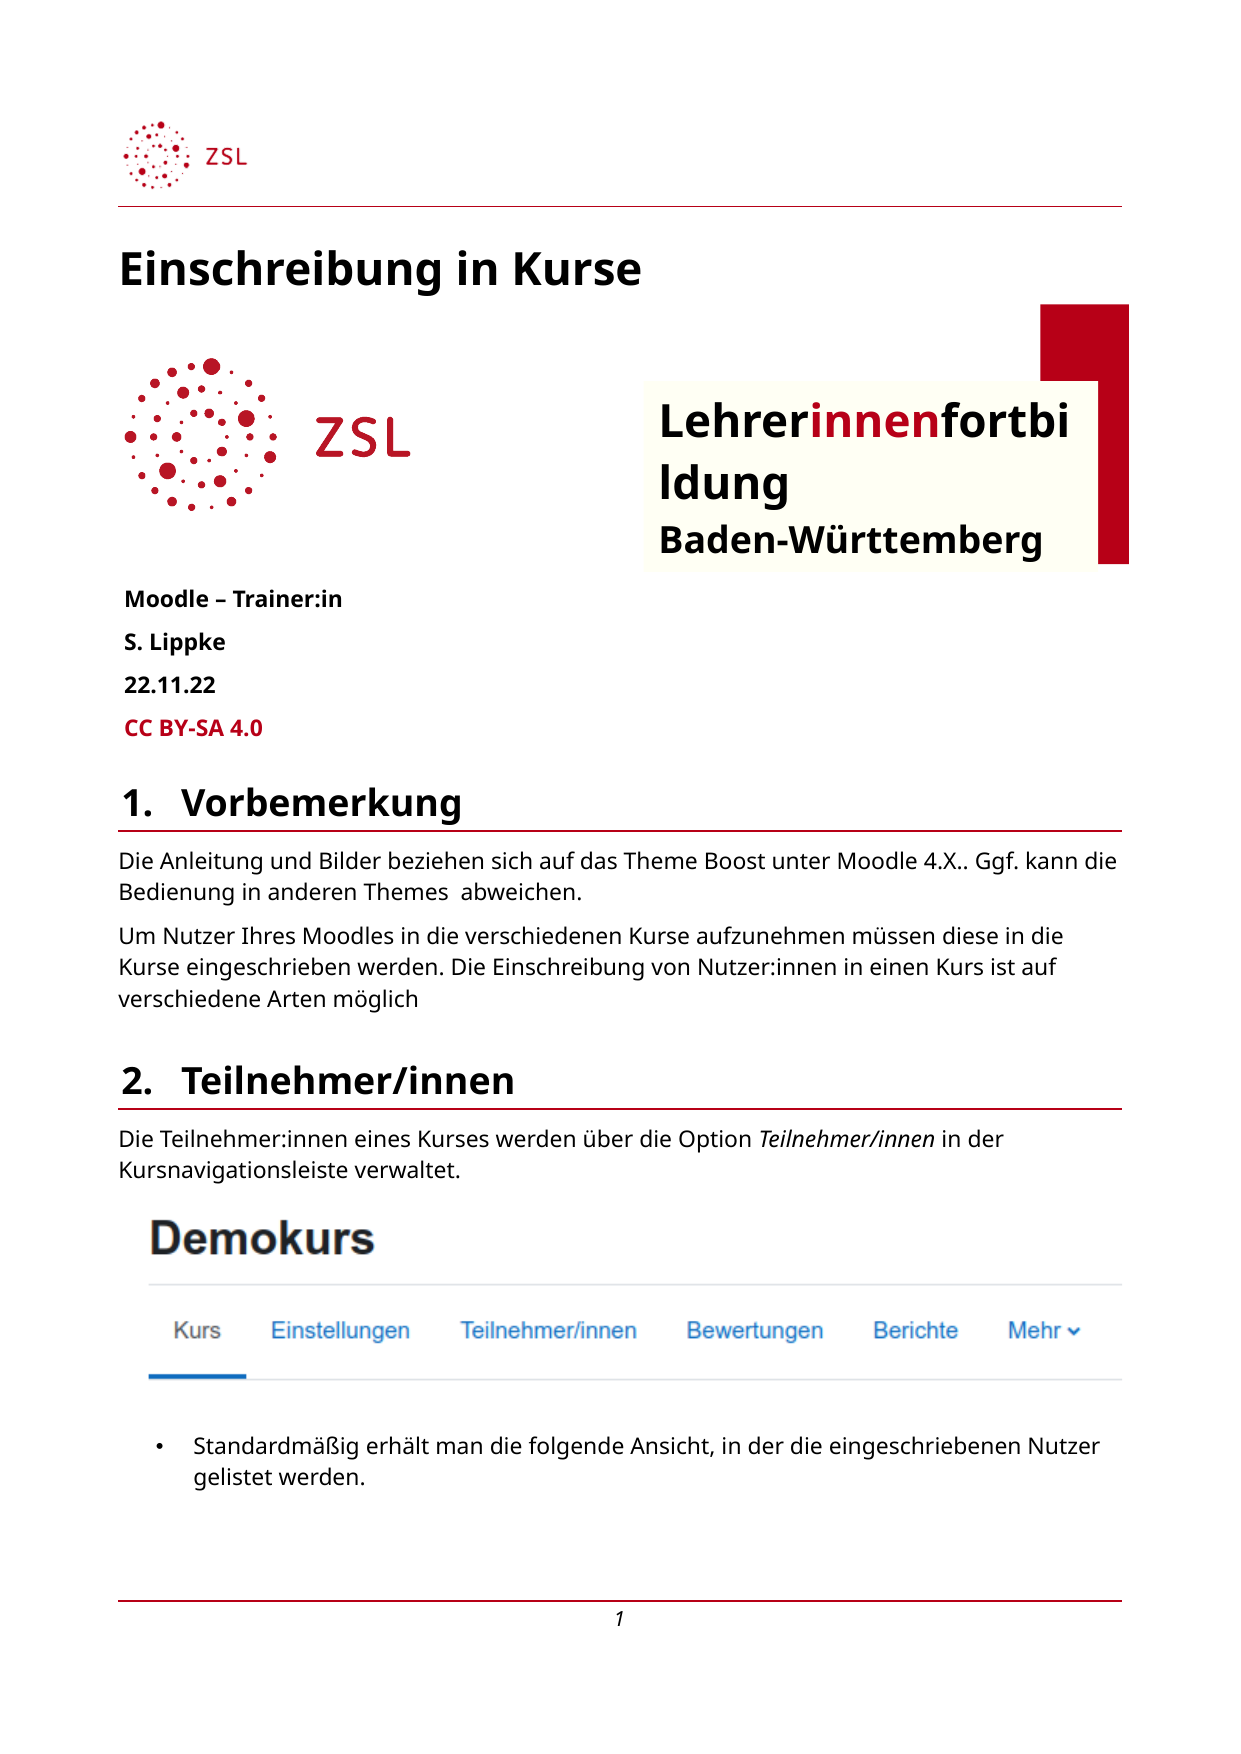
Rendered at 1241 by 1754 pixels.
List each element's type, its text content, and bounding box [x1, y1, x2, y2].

text Um Nutzer Ihres Moodles in die verschiedenen Kurse aufzunehmen müssen diese in die Kurse eingeschrieben werden. Die Einschreibung von Nutzer:innen in einen Kurs ist auf verschiedene Arten möglich [118, 920, 1122, 1014]
picture [121, 121, 248, 191]
subtitle Teilnehmer/innen [118, 1051, 1122, 1108]
picture [123, 357, 411, 512]
table_header [118, 299, 1122, 578]
subtitle Vorbemerkung [118, 773, 1122, 830]
table_cell 22.11.22 [118, 663, 620, 706]
list Standardmäßig erhält man die folgende Ansicht, in der die eingeschriebenen Nutzer gelistet werden. [156, 1430, 1122, 1492]
title Einschreibung in Kurse [118, 236, 1122, 298]
table_cell [620, 578, 1122, 748]
table_cell S. Lippke [118, 620, 620, 663]
text Die Teilnehmer:innen eines Kurses werden über die Option Teilnehmer/innen in der Kursnavigationsleiste verwaltet. [118, 1123, 1122, 1185]
table_cell CC BY-SA 4.0 [118, 706, 620, 748]
table_cell Moodle – Trainer:in [118, 578, 620, 620]
text Die Anleitung und Bilder beziehen sich auf das Theme Boost unter Moodle 4.X.. Ggf. kann die Bedienung in anderen Themes abweichen. [118, 845, 1122, 907]
picture [118, 1197, 1123, 1418]
